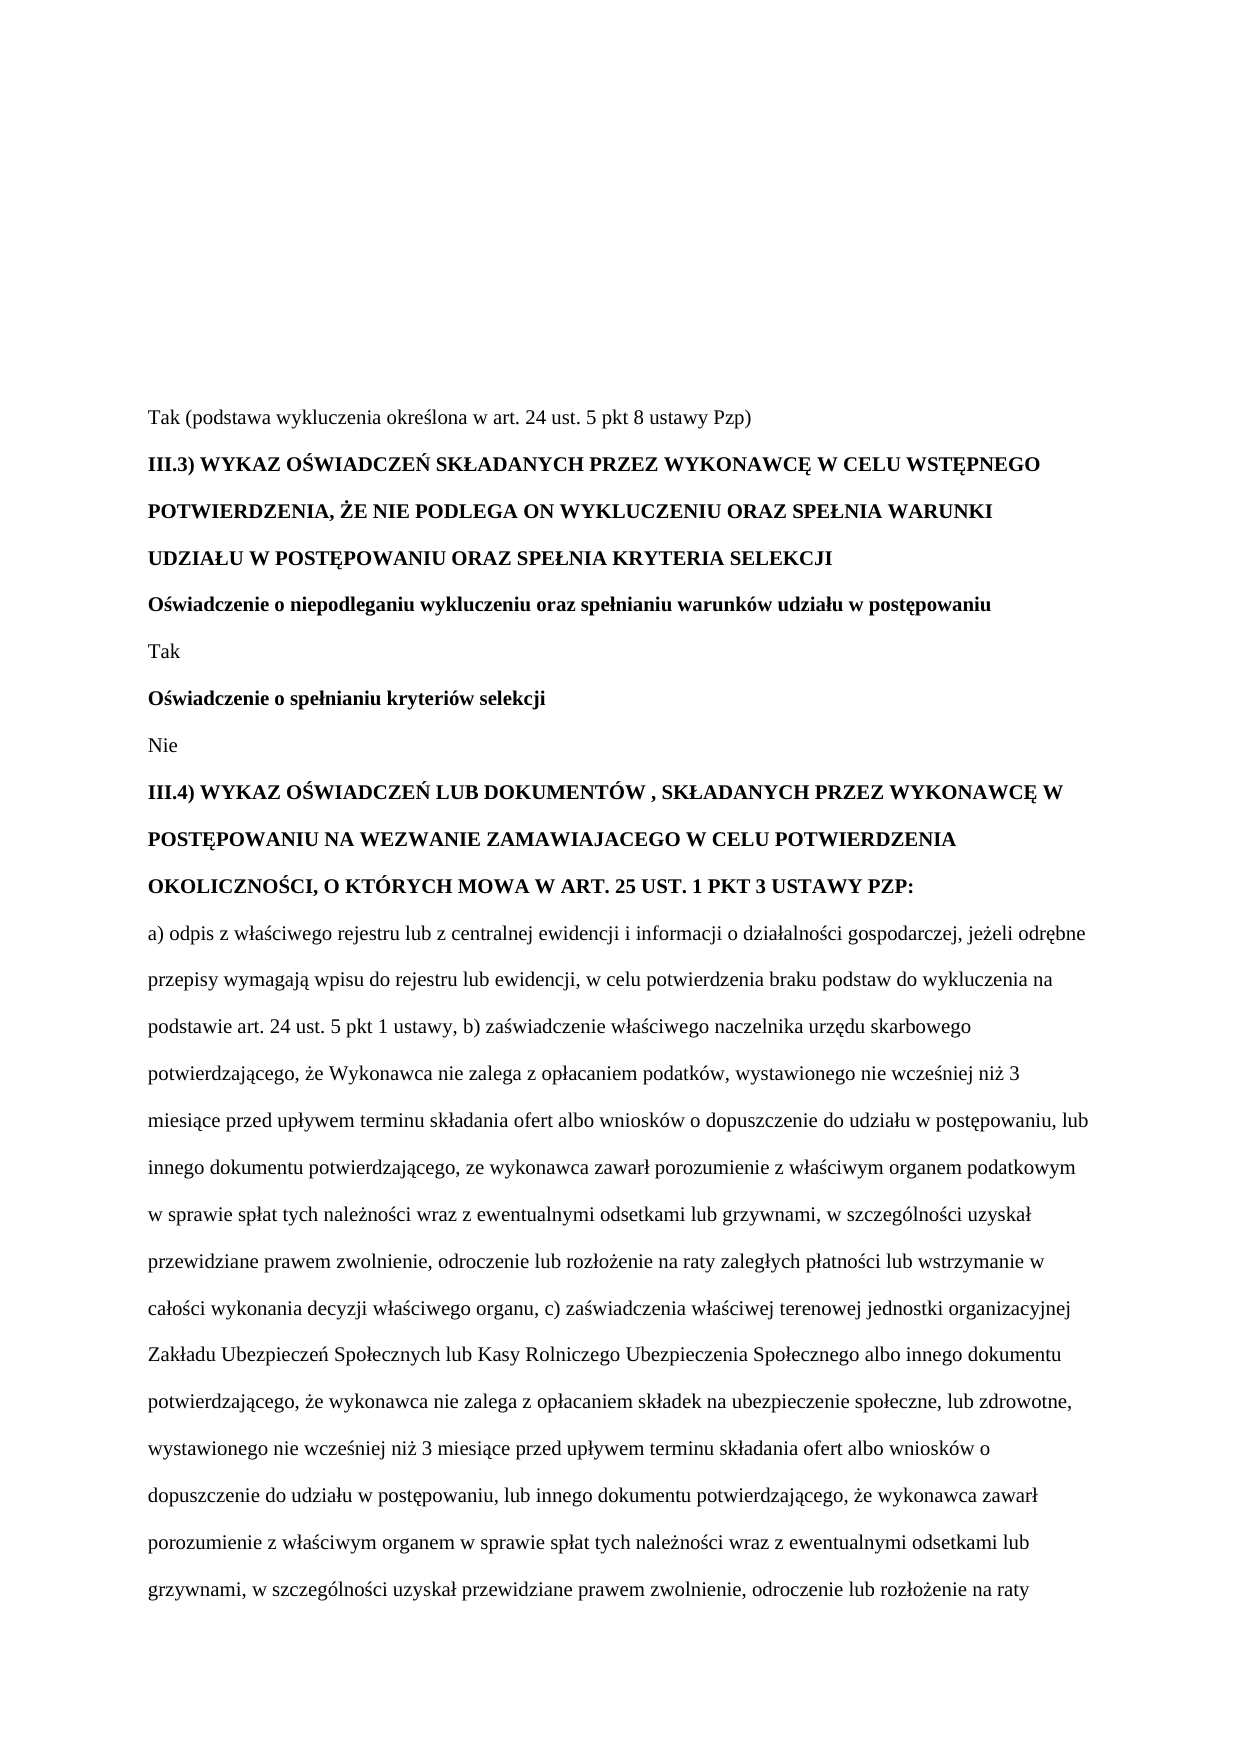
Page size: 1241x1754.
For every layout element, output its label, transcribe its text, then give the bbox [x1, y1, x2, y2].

text Oświadczenie o niepodleganiu wykluczeniu oraz spełnianiu warunków udziału w postępowaniu Tak Oświadczenie o spełnianiu kryteriów selekcji Nie [148, 569, 1093, 757]
text a) odpis z właściwego rejestru lub z centralnej ewidencji i informacji o działalności gospodarczej, jeżeli odrębne przepisy wymagają wpisu do rejestru lub ewidencji, w celu potwierdzenia braku podstaw do wykluczenia na podstawie art. 24 ust. 5 pkt 1 ustawy, b) zaświadczenie właściwego naczelnika urzędu skarbowego potwierdzającego, że Wykonawca nie zalega z opłacaniem podatków, wystawionego nie wcześniej niż 3 miesiące przed upływem terminu składania ofert albo wniosków o dopuszczenie do udziału w postępowaniu, lub innego dokumentu potwierdzającego, ze wykonawca zawarł porozumienie z właściwym organem podatkowym w sprawie spłat tych należności wraz z ewentualnymi odsetkami lub grzywnami, w szczególności uzyskał przewidziane prawem zwolnienie, odroczenie lub rozłożenie na raty zaległych płatności lub wstrzymanie w całości wykonania decyzji właściwego organu, c) zaświadczenia właściwej terenowej jednostki organizacyjnej Zakładu Ubezpieczeń Społecznych lub Kasy Rolniczego Ubezpieczenia Społecznego albo innego dokumentu potwierdzającego, że wykonawca nie zalega z opłacaniem składek na ubezpieczenie społeczne, lub zdrowotne, wystawionego nie wcześniej niż 3 miesiące przed upływem terminu składania ofert albo wniosków o dopuszczenie do udziału w postępowaniu, lub innego dokumentu potwierdzającego, że wykonawca zawarł porozumienie z właściwym organem w sprawie spłat tych należności wraz z ewentualnymi odsetkami lub grzywnami, w szczególności uzyskał przewidziane prawem zwolnienie, odroczenie lub rozłożenie na raty [148, 898, 1093, 1601]
text III.3) WYKAZ OŚWIADCZEŃ SKŁADANYCH PRZEZ WYKONAWCĘ W CELU WSTĘPNEGO POTWIERDZENIA, ŻE NIE PODLEGA ON WYKLUCZENIU ORAZ SPEŁNIA WARUNKI UDZIAŁU W POSTĘPOWANIU ORAZ SPEŁNIA KRYTERIA SELEKCJI [148, 429, 1093, 569]
text Tak (podstawa wykluczenia określona w art. 24 ust. 5 pkt 8 ustawy Pzp) [148, 148, 1093, 429]
text III.4) WYKAZ OŚWIADCZEŃ LUB DOKUMENTÓW , SKŁADANYCH PRZEZ WYKONAWCĘ W POSTĘPOWANIU NA WEZWANIE ZAMAWIAJACEGO W CELU POTWIERDZENIA OKOLICZNOŚCI, O KTÓRYCH MOWA W ART. 25 UST. 1 PKT 3 USTAWY PZP: [148, 757, 1093, 898]
